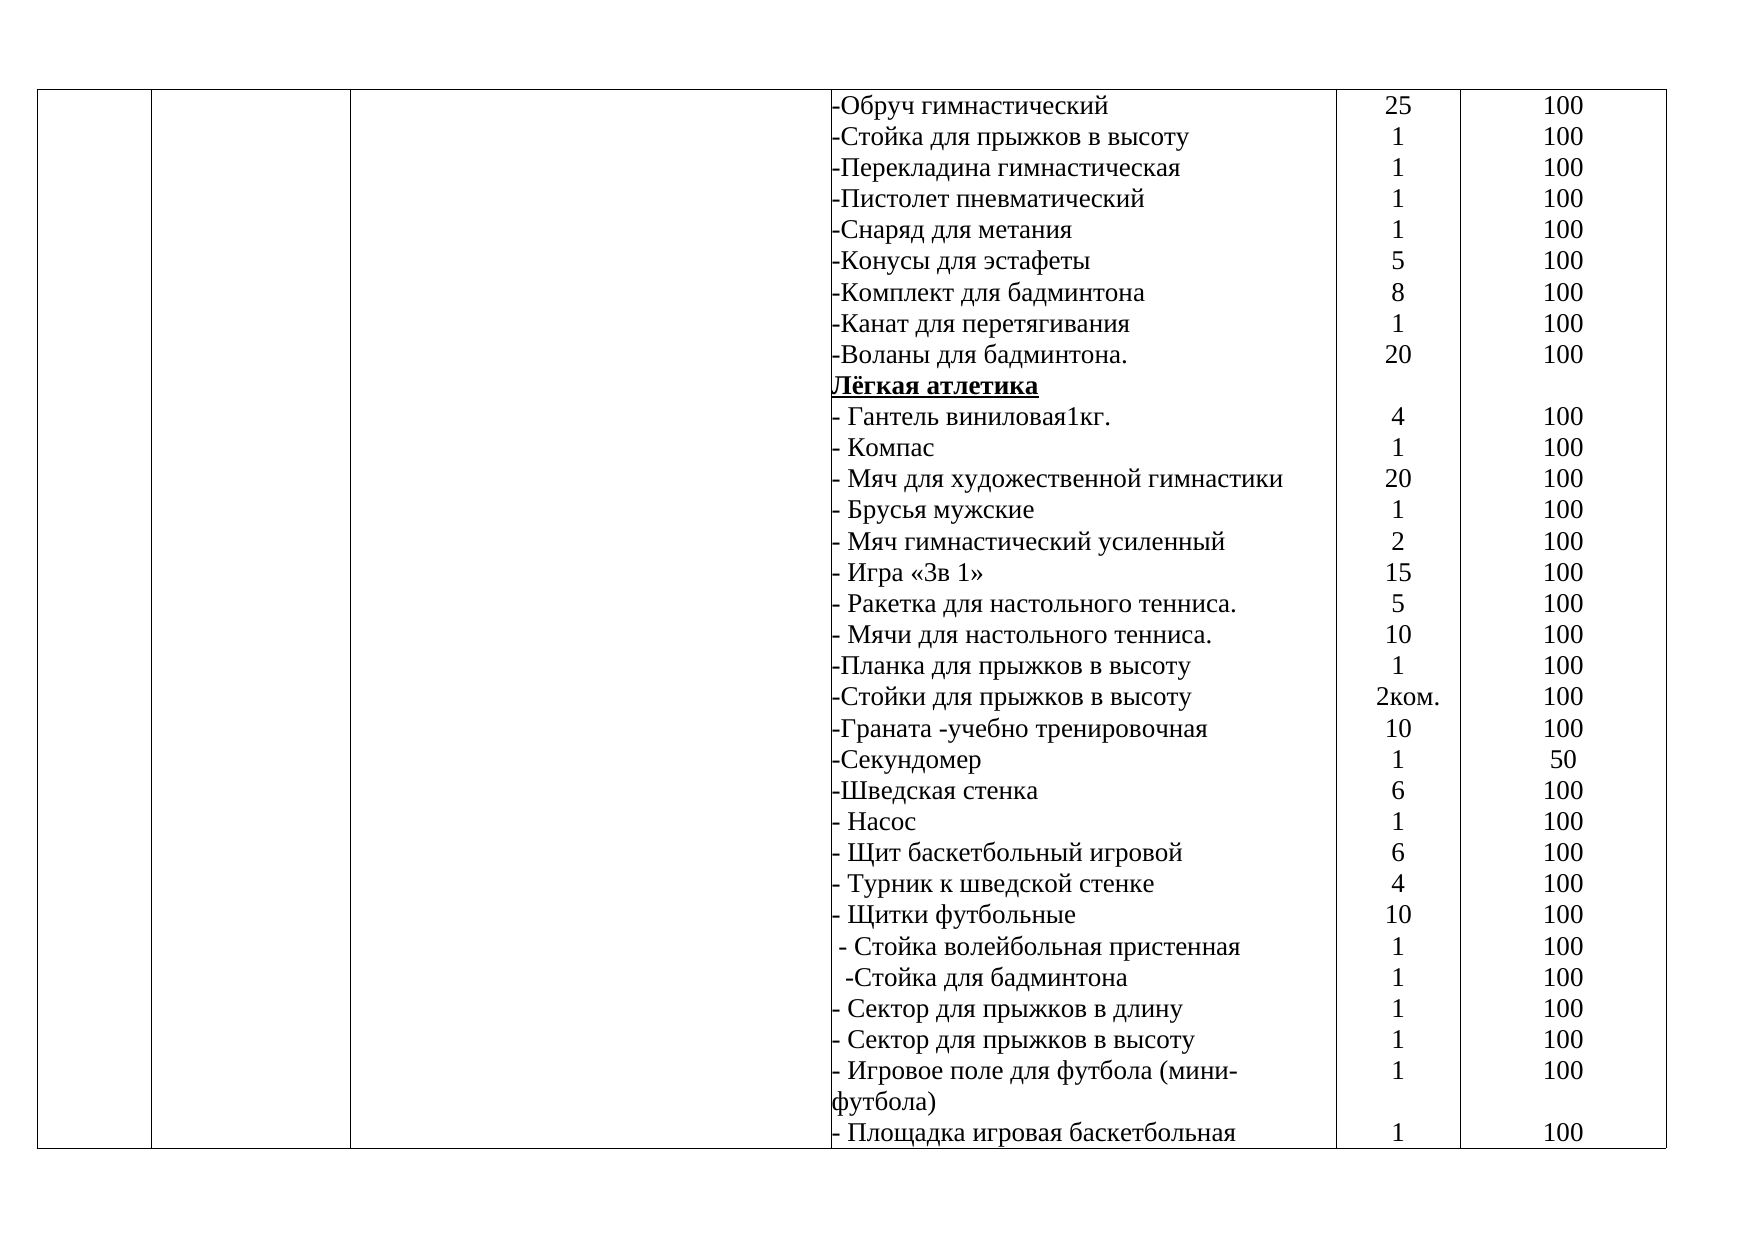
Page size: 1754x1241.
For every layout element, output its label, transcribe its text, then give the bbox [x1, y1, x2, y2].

table_cell 100 100 100 100 100 100 100 100 100 100 100 100 100 100 100 100 100 100 100 100 50 100 100 100 100 100 100 100 100 100 100 100 [1461, 90, 1666, 1148]
table_cell [351, 90, 831, 1148]
table_cell 25 1 1 1 1 5 8 1 20 4 1 20 1 2 15 5 10 1 2ком. 10 1 6 1 6 4 10 1 1 1 1 1 1 [1337, 90, 1460, 1148]
table_cell -Обруч гимнастический -Стойка для прыжков в высоту -Перекладина гимнастическая -Пистолет пневматический -Снаряд для метания -Конусы для эстафеты -Комплект для бадминтона -Канат для перетягивания -Воланы для бадминтона. Лёгкая атлетика - Гантель виниловая1кг. - Компас - Мяч для художественной гимнастики - Брусья мужские - Мяч гимнастический усиленный - Игра «3в 1» - Ракетка для настольного тенниса. - Мячи для настольного тенниса. -Планка для прыжков в высоту -Стойки для прыжков в высоту -Граната -учебно тренировочная -Секундомер -Шведская стенка - Насос - Щит баскетбольный игровой - Турник к шведской стенке - Щитки футбольные - Стойка волейбольная пристенная -Стойка для бадминтона - Сектор для прыжков в длину - Сектор для прыжков в высоту - Игровое поле для футбола (мини-футбола) - Площадка игровая баскетбольная [832, 90, 1336, 1148]
table_cell [152, 90, 350, 1148]
table_cell [38, 90, 151, 1148]
